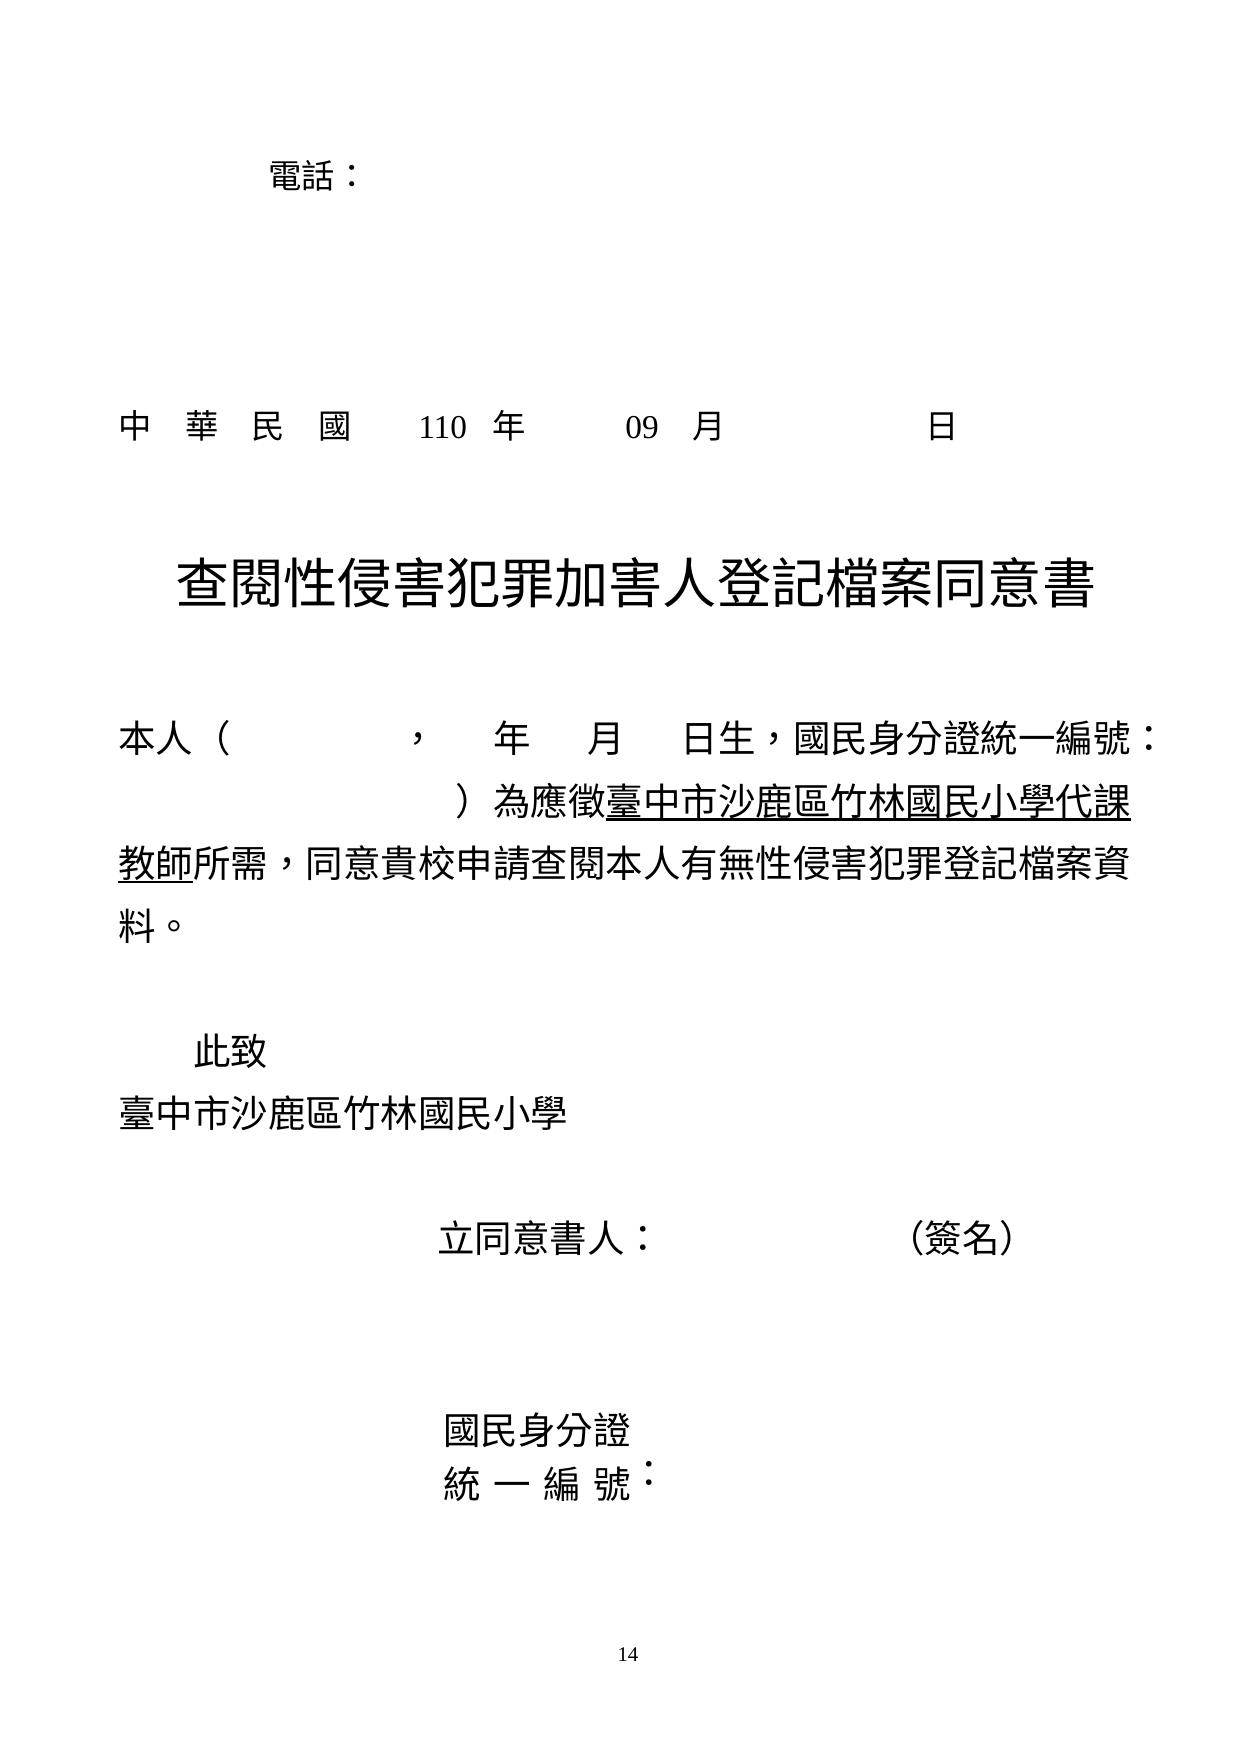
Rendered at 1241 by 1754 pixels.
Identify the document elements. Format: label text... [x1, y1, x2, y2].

text 立同意書人： （簽名） [118, 1194, 1137, 1257]
text 臺中市沙鹿區竹林國民小學 [118, 1069, 1137, 1132]
text 本人（ ， 年 月 日生，國民身分證統一編號： ）為應徵臺中市沙鹿區竹林國民小學代課教師所需，同意貴校申請查閱本人有無性侵害犯罪登記檔案資料。 [118, 694, 1137, 944]
text 電話： [118, 132, 1137, 194]
text 查閱性侵害犯罪加害人登記檔案同意書 [118, 507, 1153, 632]
text 此致 [118, 1007, 1137, 1069]
text 中 華 民 國 110 年 09 月 日 [118, 382, 1137, 444]
text 國民身分證統一編號： [118, 1382, 1137, 1507]
